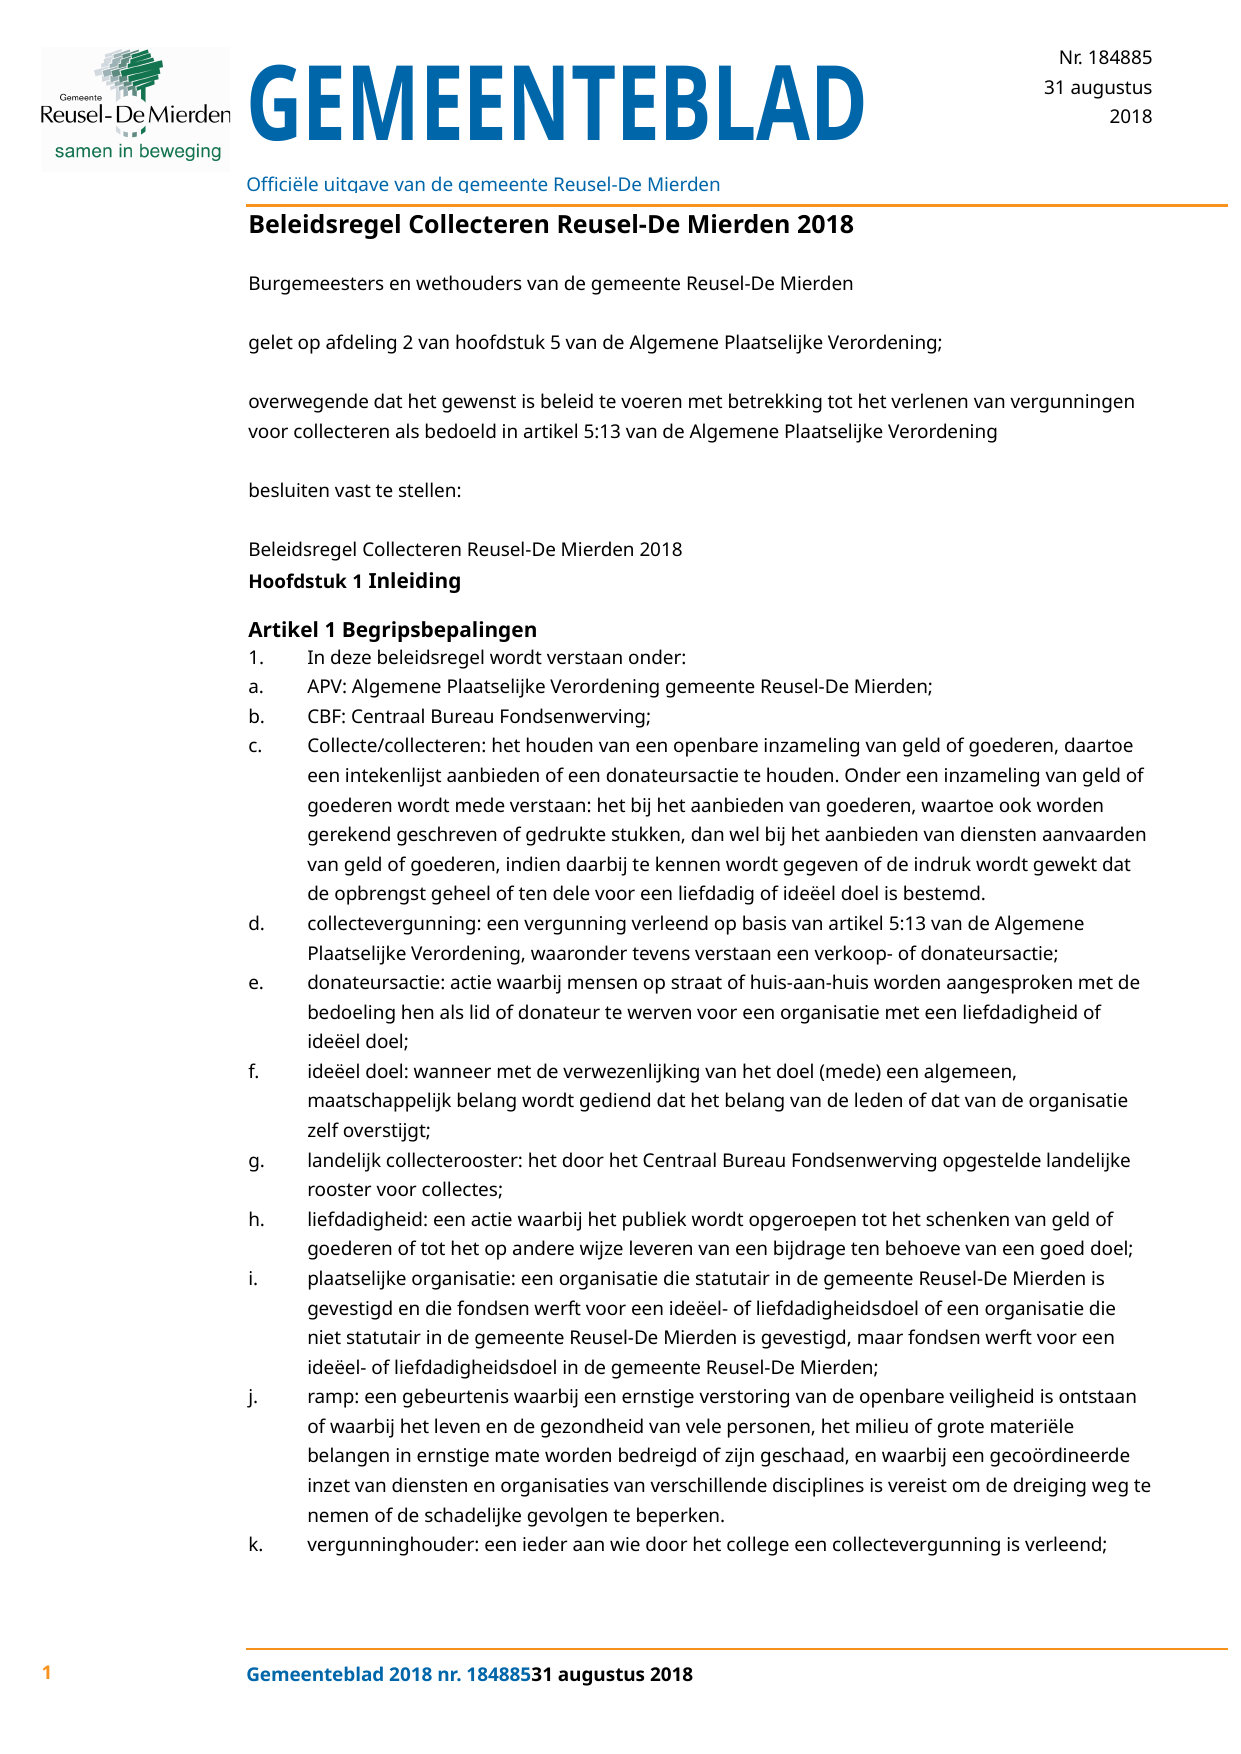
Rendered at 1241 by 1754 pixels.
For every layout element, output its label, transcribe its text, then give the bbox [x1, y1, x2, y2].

list plaatselijke organisatie: een organisatie die statutair in de gemeente Reusel-De Mierden is gevestigd en die fondsen werft voor een ideëel- of liefdadigheidsdoel of een organisatie die niet statutair in de gemeente Reusel-De Mierden is gevestigd, maar fondsen werft voor een ideëel- of liefdadigheidsdoel in de gemeente Reusel-De Mierden; [248, 1265, 1152, 1379]
text Beleidsregel Collecteren Reusel-De Mierden 2018 [248, 207, 1152, 241]
text Beleidsregel Collecteren Reusel-De Mierden 2018 [248, 537, 1152, 562]
picture [41, 47, 231, 172]
list ramp: een gebeurtenis waarbij een ernstige verstoring van de openbare veiligheid is ontstaan of waarbij het leven en de gezondheid van vele personen, het milieu of grote materiële belangen in ernstige mate worden bedreigd of zijn geschaad, en waarbij een gecoördineerde inzet van diensten en organisaties van verschillende disciplines is vereist om de dreiging weg te nemen of de schadelijke gevolgen te beperken. [248, 1383, 1152, 1527]
text Burgemeesters en wethouders van de gemeente Reusel-De Mierden [248, 270, 1152, 296]
text gelet op afdeling 2 van hoofdstuk 5 van de Algemene Plaatselijke Verordening; [248, 329, 1152, 355]
list CBF: Centraal Bureau Fondsenwerving; [248, 703, 1152, 729]
list Collecte/collecteren: het houden van een openbare inzameling van geld of goederen, daartoe een intekenlijst aanbieden of een donateursactie te houden. Onder een inzameling van geld of goederen wordt mede verstaan: het bij het aanbieden van goederen, waartoe ook worden gerekend geschreven of gedrukte stukken, dan wel bij het aanbieden van diensten aanvaarden van geld of goederen, indien daarbij te kennen wordt gegeven of de indruk wordt gewekt dat de opbrengst geheel of ten dele voor een liefdadig of ideëel doel is bestemd. [248, 733, 1152, 906]
text besluiten vast te stellen: [248, 477, 1152, 503]
list ideëel doel: wanneer met de verwezenlijking van het doel (mede) een algemeen, maatschappelijk belang wordt gediend dat het belang van de leden of dat van de organisatie zelf overstijgt; [248, 1058, 1152, 1143]
text Hoofdstuk 1 Inleiding [248, 566, 1152, 594]
list vergunninghouder: een ieder aan wie door het college een collectevergunning is verleend; [248, 1531, 1152, 1557]
text overwegende dat het gewenst is beleid te voeren met betrekking tot het verlenen van vergunningen voor collecteren als bedoeld in artikel 5:13 van de Algemene Plaatselijke Verordening [248, 389, 1152, 444]
list APV: Algemene Plaatselijke Verordening gemeente Reusel-De Mierden; [248, 673, 1152, 699]
list collectevergunning: een vergunning verleend op basis van artikel 5:13 van de Algemene Plaatselijke Verordening, waaronder tevens verstaan een verkoop- of donateursactie; [248, 910, 1152, 965]
text Artikel 1 Begripsbepalingen [248, 615, 1152, 644]
list In deze beleidsregel wordt verstaan onder: [248, 644, 1152, 669]
list landelijk collecterooster: het door het Centraal Bureau Fondsenwerving opgestelde landelijke rooster voor collectes; [248, 1147, 1152, 1202]
list liefdadigheid: een actie waarbij het publiek wordt opgeroepen tot het schenken van geld of goederen of tot het op andere wijze leveren van een bijdrage ten behoeve van een goed doel; [248, 1206, 1152, 1261]
list donateursactie: actie waarbij mensen op straat of huis-aan-huis worden aangesproken met de bedoeling hen als lid of donateur te werven voor een organisatie met een liefdadigheid of ideëel doel; [248, 969, 1152, 1054]
